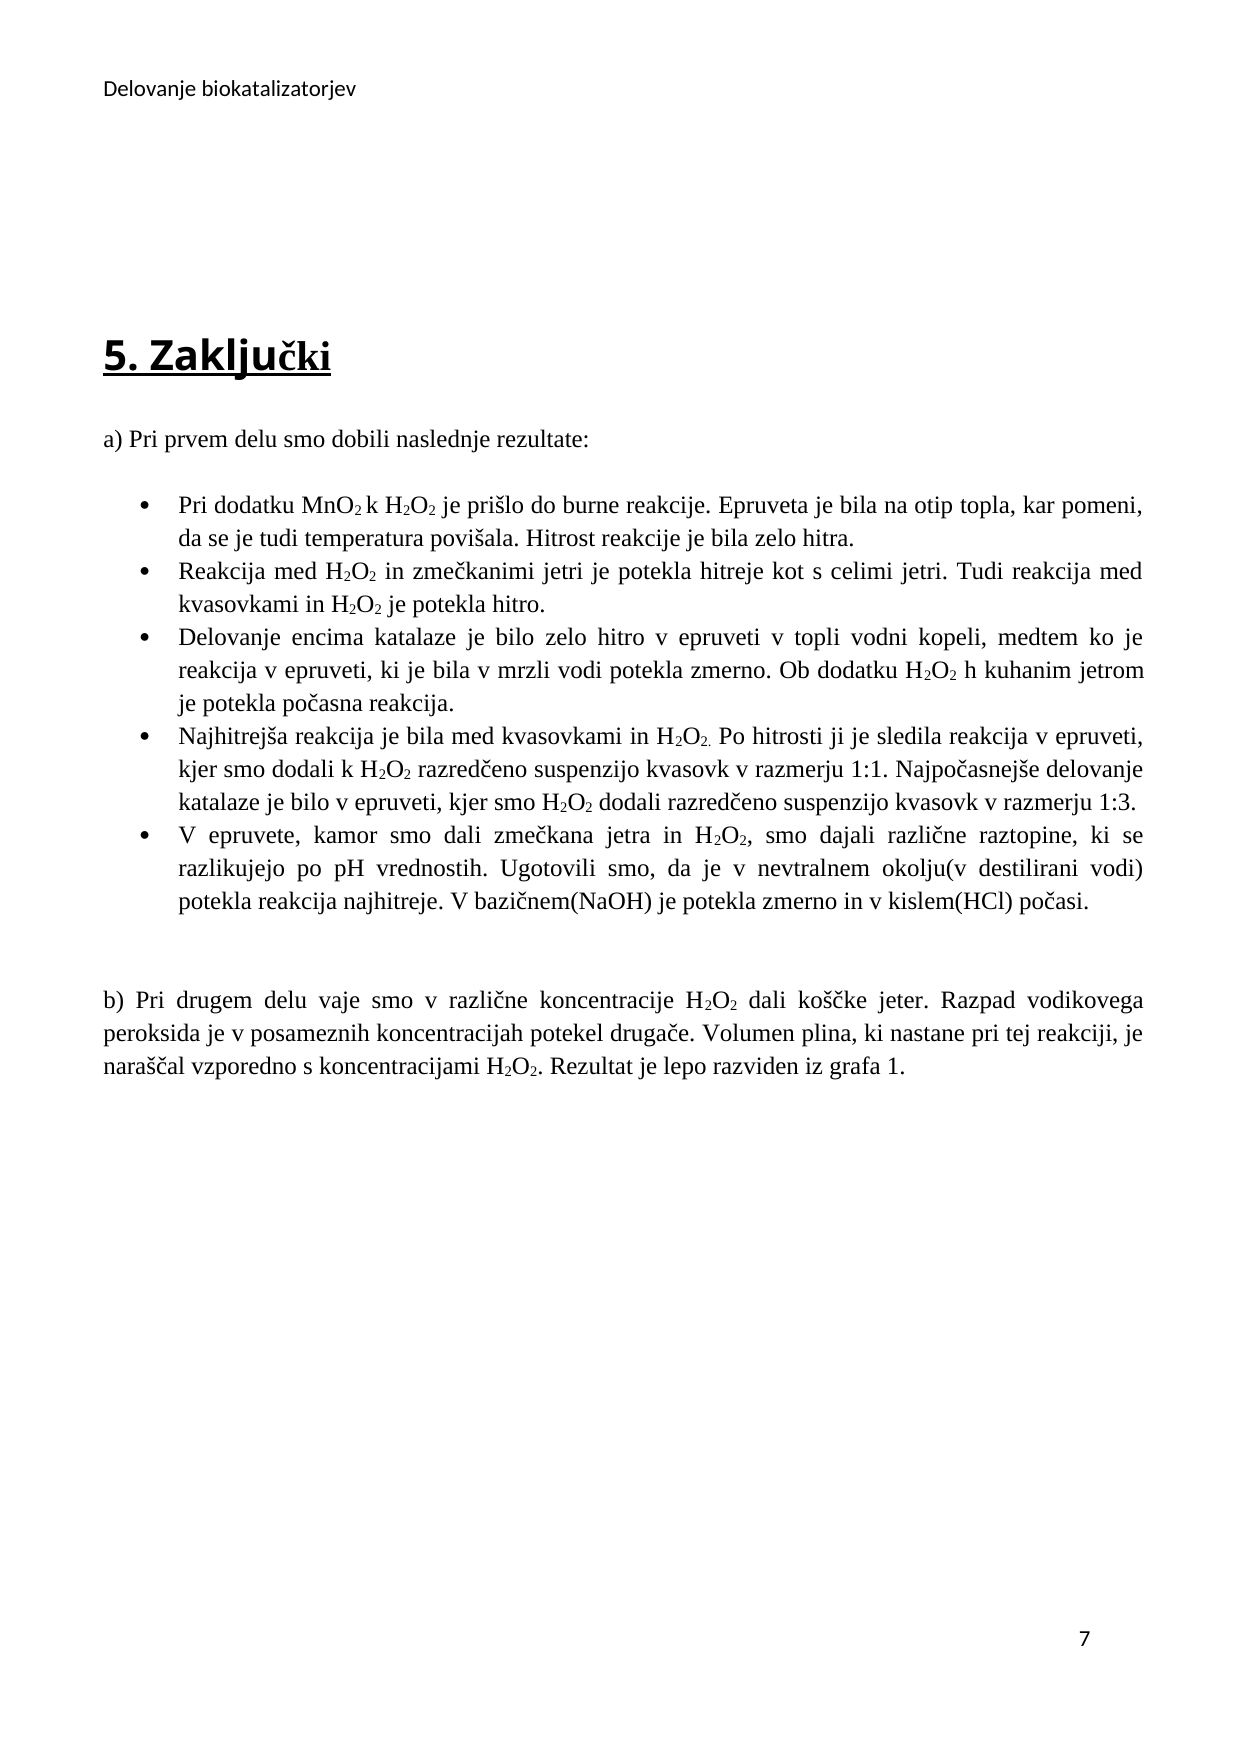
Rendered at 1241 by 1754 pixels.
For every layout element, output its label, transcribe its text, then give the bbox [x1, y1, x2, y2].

list Pri dodatku MnO2 k H2O2 je prišlo do burne reakcije. Epruveta je bila na otip topla, kar pomeni, da se je tudi temperatura povišala. Hitrost reakcije je bila zelo hitra. [141, 490, 1144, 551]
list V epruvete, kamor smo dali zmečkana jetra in H2O2, smo dajali različne raztopine, ki se razlikujejo po pH vrednostih. Ugotovili smo, da je v nevtralnem okolju(v destilirani vodi) potekla reakcija najhitreje. V bazičnem(NaOH) je potekla zmerno in v kislem(HCl) počasi. [141, 820, 1144, 915]
text b) Pri drugem delu vaje smo v različne koncentracije H2O2 dali koščke jeter. Razpad vodikovega peroksida je v posameznih koncentracijah potekel drugače. Volumen plina, ki nastane pri tej reakciji, je naraščal vzporedno s koncentracijami H2O2. Rezultat je lepo razviden iz grafa 1. [103, 985, 1144, 1080]
list Reakcija med H2O2 in zmečkanimi jetri je potekla hitreje kot s celimi jetri. Tudi reakcija med kvasovkami in H2O2 je potekla hitro. [141, 556, 1144, 617]
text a) Pri prvem delu smo dobili naslednje rezultate: [103, 424, 1144, 452]
text 5. Zaključki [103, 325, 1134, 382]
list Delovanje encima katalaze je bilo zelo hitro v epruveti v topli vodni kopeli, medtem ko je reakcija v epruveti, ki je bila v mrzli vodi potekla zmerno. Ob dodatku H2O2 h kuhanim jetrom je potekla počasna reakcija. [141, 622, 1144, 717]
list Najhitrejša reakcija je bila med kvasovkami in H2O2. Po hitrosti ji je sledila reakcija v epruveti, kjer smo dodali k H2O2 razredčeno suspenzijo kvasovk v razmerju 1:1. Najpočasnejše delovanje katalaze je bilo v epruveti, kjer smo H2O2 dodali razredčeno suspenzijo kvasovk v razmerju 1:3. [141, 721, 1144, 816]
